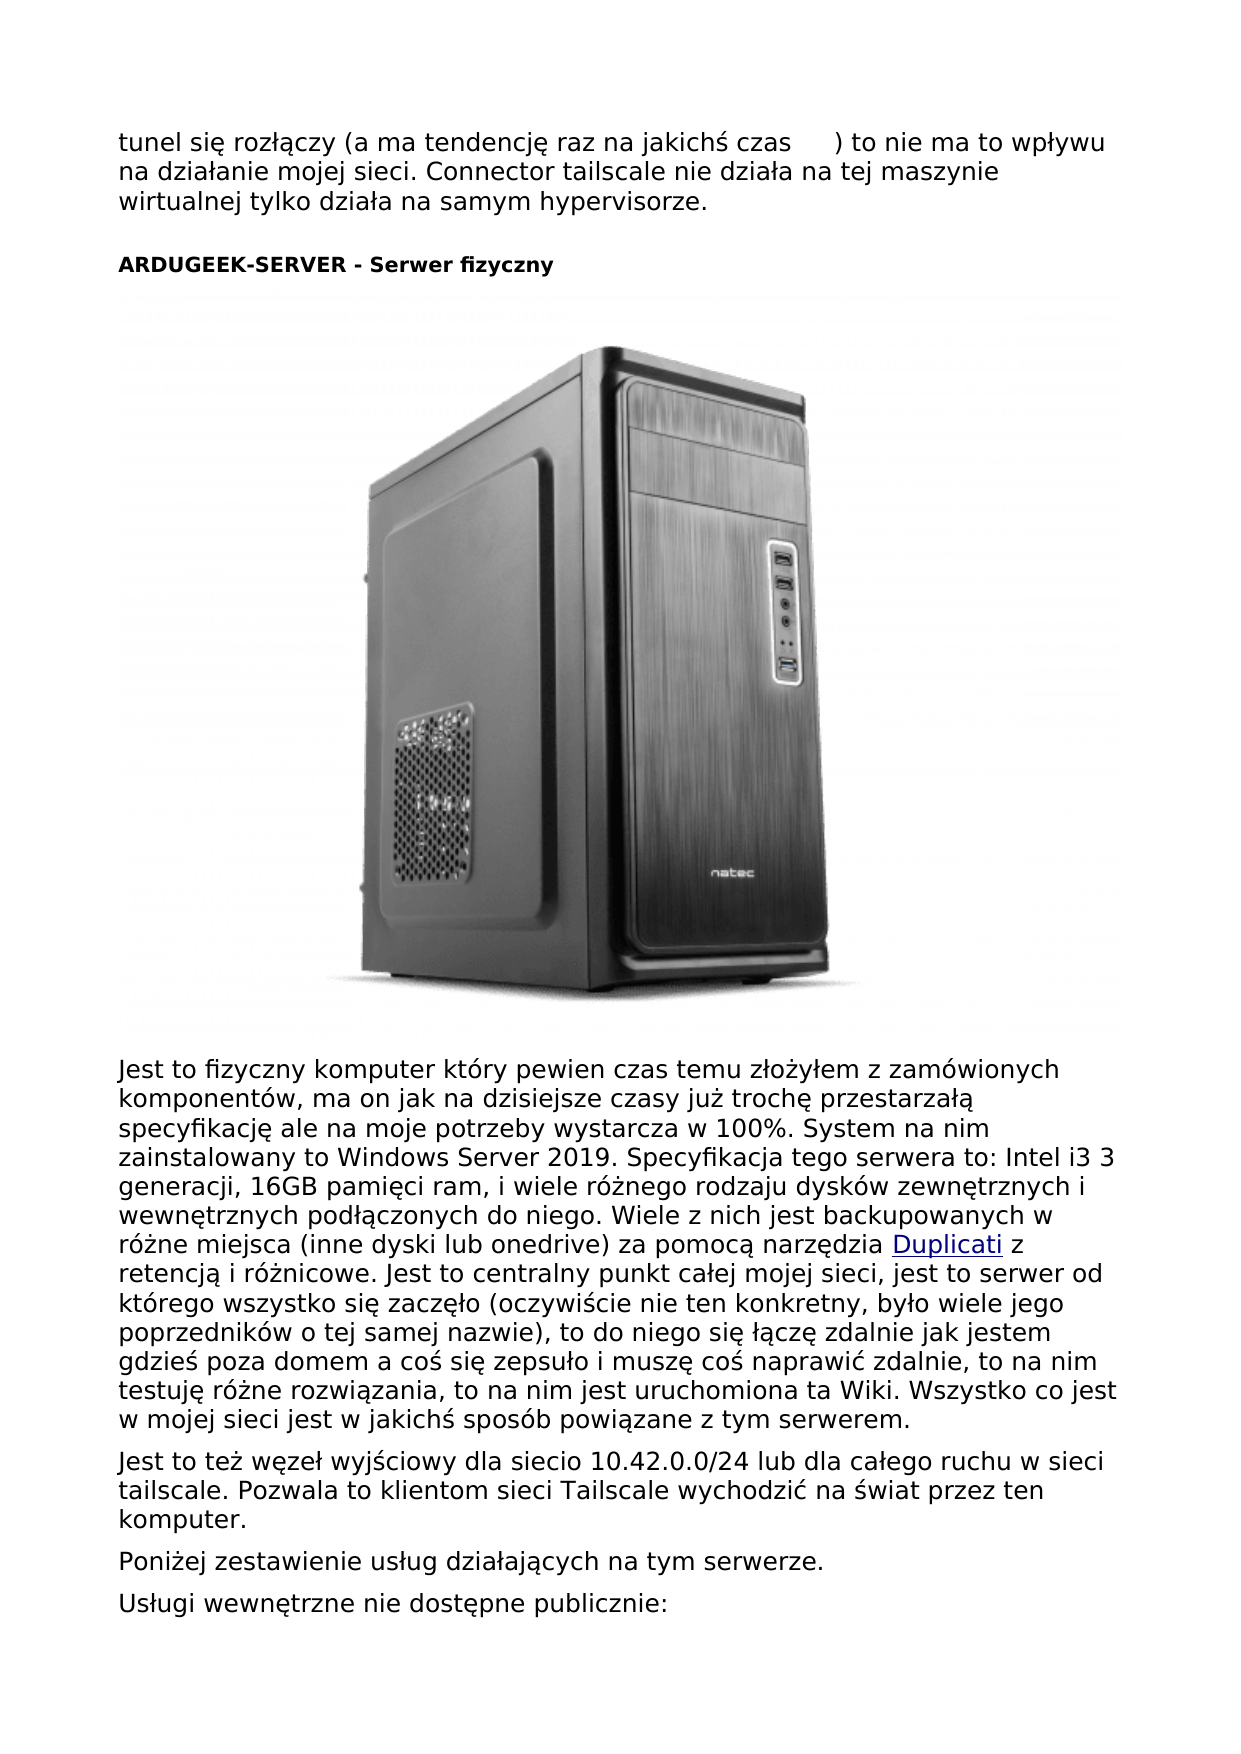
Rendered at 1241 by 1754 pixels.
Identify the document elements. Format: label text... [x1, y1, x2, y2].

text Jest to też węzeł wyjściowy dla siecio 10.42.0.0/24 lub dla całego ruchu w sieci tailscale. Pozwala to klientom sieci Tailscale wychodzić na świat przez ten komputer. [118, 1447, 1122, 1535]
text Usługi wewnętrzne nie dostępne publicznie: [118, 1589, 1122, 1618]
subtitle ARDUGEEK-SERVER - Serwer fizyczny [118, 253, 1122, 278]
text tunel się rozłączy (a ma tendencję raz na jakichś czas ) to nie ma to wpływu na działanie mojej sieci. Connector tailscale nie działa na tej maszynie wirtualnej tylko działa na samym hypervisorze. [118, 118, 1122, 216]
text Jest to fizyczny komputer który pewien czas temu złożyłem z zamówionych komponentów, ma on jak na dzisiejsze czasy już trochę przestarzałą specyfikację ale na moje potrzeby wystarcza w 100%. System na nim zainstalowany to Windows Server 2019. Specyfikacja tego serwera to: Intel i3 3 generacji, 16GB pamięci ram, i wiele różnego rodzaju dysków zewnętrznych i wewnętrznych podłączonych do niego. Wiele z nich jest backupowanych w różne miejsca (inne dyski lub onedrive) za pomocą narzędzia Duplicati z retencją i różnicowe. Jest to centralny punkt całej mojej sieci, jest to serwer od którego wszystko się zaczęło (oczywiście nie ten konkretny, było wiele jego poprzedników o tej samej nazwie), to do niego się łączę zdalnie jak jestem gdzieś poza domem a coś się zepsuło i muszę coś naprawić zdalnie, to na nim testuję różne rozwiązania, to na nim jest uruchomiona ta Wiki. Wszystko co jest w mojej sieci jest w jakichś sposób powiązane z tym serwerem. [118, 1056, 1122, 1435]
text Poniżej zestawienie usług działających na tym serwerze. [118, 1547, 1122, 1576]
picture [118, 290, 1123, 1043]
